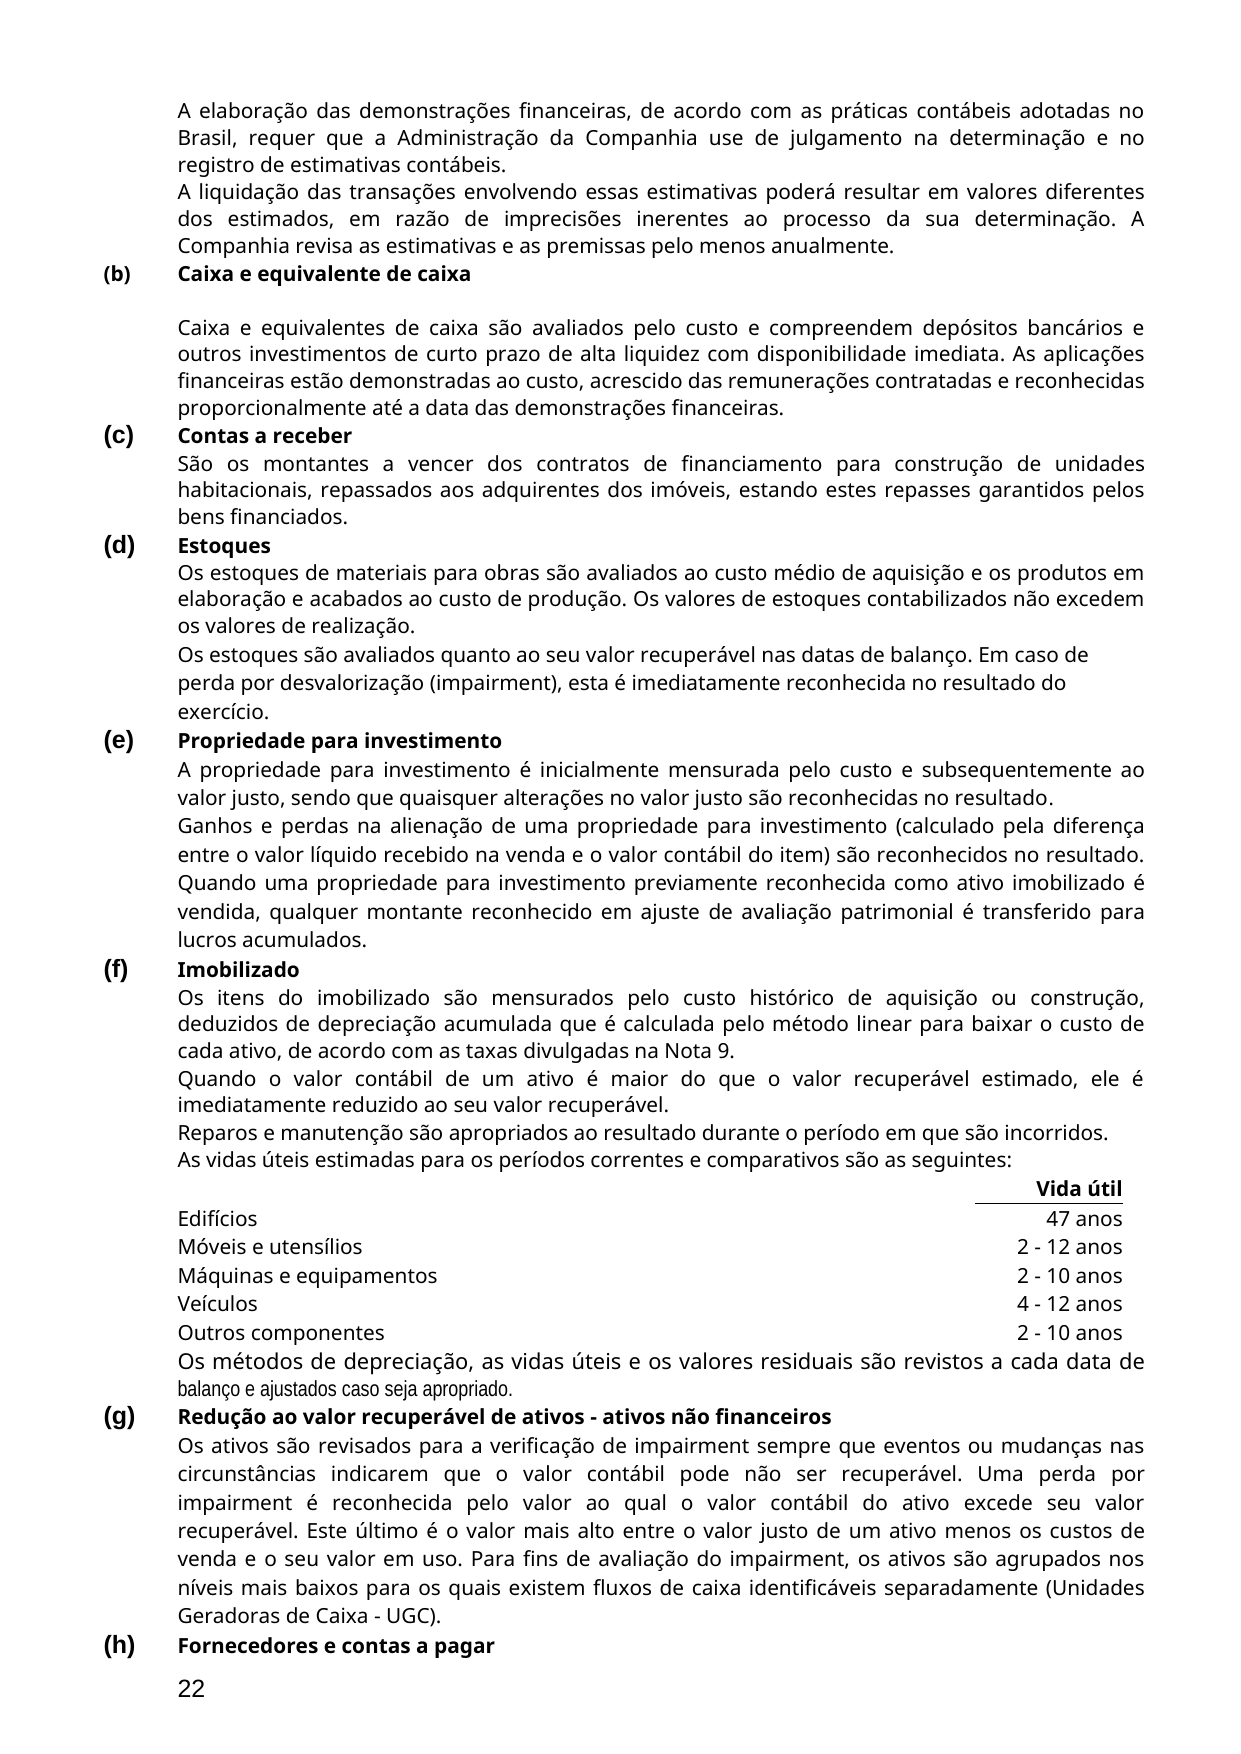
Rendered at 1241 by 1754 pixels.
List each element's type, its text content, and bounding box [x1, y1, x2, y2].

table_cell 2 - 10 anos [975, 1318, 1122, 1346]
list Estoques [103, 531, 1146, 559]
table_cell Móveis e utensílios [177, 1233, 975, 1261]
list A propriedade para investimento é inicialmente mensurada pelo custo e subsequentemente ao valor justo, sendo que quaisquer alterações no valor justo são reconhecidas no resultado. [177, 755, 1146, 812]
list Ganhos e perdas na alienação de uma propriedade para investimento (calculado pela diferença entre o valor líquido recebido na venda e o valor contábil do item) são reconhecidos no resultado. Quando uma propriedade para investimento previamente reconhecida como ativo imobilizado é vendida, qualquer montante reconhecido em ajuste de avaliação patrimonial é transferido para lucros acumulados. [177, 812, 1146, 954]
table_cell [1123, 1261, 1133, 1289]
table_header Vida útil [975, 1174, 1122, 1202]
list A liquidação das transações envolvendo essas estimativas poderá resultar em valores diferentes dos estimados, em razão de imprecisões inerentes ao processo da sua determinação. A Companhia revisa as estimativas e as premissas pelo menos anualmente. [177, 178, 1146, 259]
table_cell 2 - 10 anos [975, 1261, 1122, 1289]
list Contas a receber [103, 422, 1146, 449]
list Propriedade para investimento [103, 725, 1146, 755]
list Os ativos são revisados para a verificação de impairment sempre que eventos ou mudanças nas circunstâncias indicarem que o valor contábil pode não ser recuperável. Uma perda por impairment é reconhecida pelo valor ao qual o valor contábil do ativo excede seu valor recuperável. Este último é o valor mais alto entre o valor justo de um ativo menos os custos de venda e o seu valor em uso. Para fins de avaliação do impairment, os ativos são agrupados nos níveis mais baixos para os quais existem fluxos de caixa identificáveis separadamente (Unidades Geradoras de Caixa - UGC). [177, 1431, 1146, 1630]
text Os estoques de materiais para obras são avaliados ao custo médio de aquisição e os produtos em elaboração e acabados ao custo de produção. Os valores de estoques contabilizados não excedem os valores de realização. [177, 559, 1146, 640]
table_cell [1123, 1318, 1133, 1346]
table_cell Edifícios [177, 1203, 975, 1232]
list Imobilizado [103, 954, 1146, 983]
table_cell Outros componentes [177, 1318, 975, 1346]
table_header [1123, 1174, 1133, 1202]
list São os montantes a vencer dos contratos de financiamento para construção de unidades habitacionais, repassados aos adquirentes dos imóveis, estando estes repasses garantidos pelos bens financiados. [177, 449, 1146, 531]
list Redução ao valor recuperável de ativos - ativos não financeiros [103, 1401, 1146, 1431]
table_cell Veículos [177, 1289, 975, 1318]
table_cell [1123, 1233, 1133, 1261]
text As vidas úteis estimadas para os períodos correntes e comparativos são as seguintes: [177, 1146, 1146, 1174]
table_cell 4 - 12 anos [975, 1289, 1122, 1318]
list Fornecedores e contas a pagar [103, 1630, 1146, 1659]
text Os itens do imobilizado são mensurados pelo custo histórico de aquisição ou construção, deduzidos de depreciação acumulada que é calculada pelo método linear para baixar o custo de cada ativo, de acordo com as taxas divulgadas na Nota 9. [177, 983, 1146, 1064]
table_cell 47 anos [975, 1204, 1122, 1232]
list A elaboração das demonstrações financeiras, de acordo com as práticas contábeis adotadas no Brasil, requer que a Administração da Companhia use de julgamento na determinação e no registro de estimativas contábeis. [177, 97, 1146, 178]
table_header [177, 1174, 975, 1202]
text Os estoques são avaliados quanto ao seu valor recuperável nas datas de balanço. Em caso de perda por desvalorização (impairment), esta é imediatamente reconhecida no resultado do exercício. [177, 640, 1146, 725]
text Quando o valor contábil de um ativo é maior do que o valor recuperável estimado, ele é imediatamente reduzido ao seu valor recuperável. [177, 1064, 1146, 1119]
text Reparos e manutenção são apropriados ao resultado durante o período em que são incorridos. [177, 1119, 1146, 1146]
table_cell Máquinas e equipamentos [177, 1261, 975, 1289]
table_cell [1123, 1289, 1133, 1318]
table_cell [1123, 1203, 1133, 1232]
text Caixa e equivalentes de caixa são avaliados pelo custo e compreendem depósitos bancários e outros investimentos de curto prazo de alta liquidez com disponibilidade imediata. As aplicações financeiras estão demonstradas ao custo, acrescido das remunerações contratadas e reconhecidas proporcionalmente até a data das demonstrações financeiras. [177, 313, 1146, 422]
list Os métodos de depreciação, as vidas úteis e os valores residuais são revistos a cada data de balanço e ajustados caso seja apropriado. [177, 1346, 1146, 1401]
list Caixa e equivalente de caixa [103, 259, 1146, 286]
table_cell 2 - 12 anos [975, 1233, 1122, 1261]
